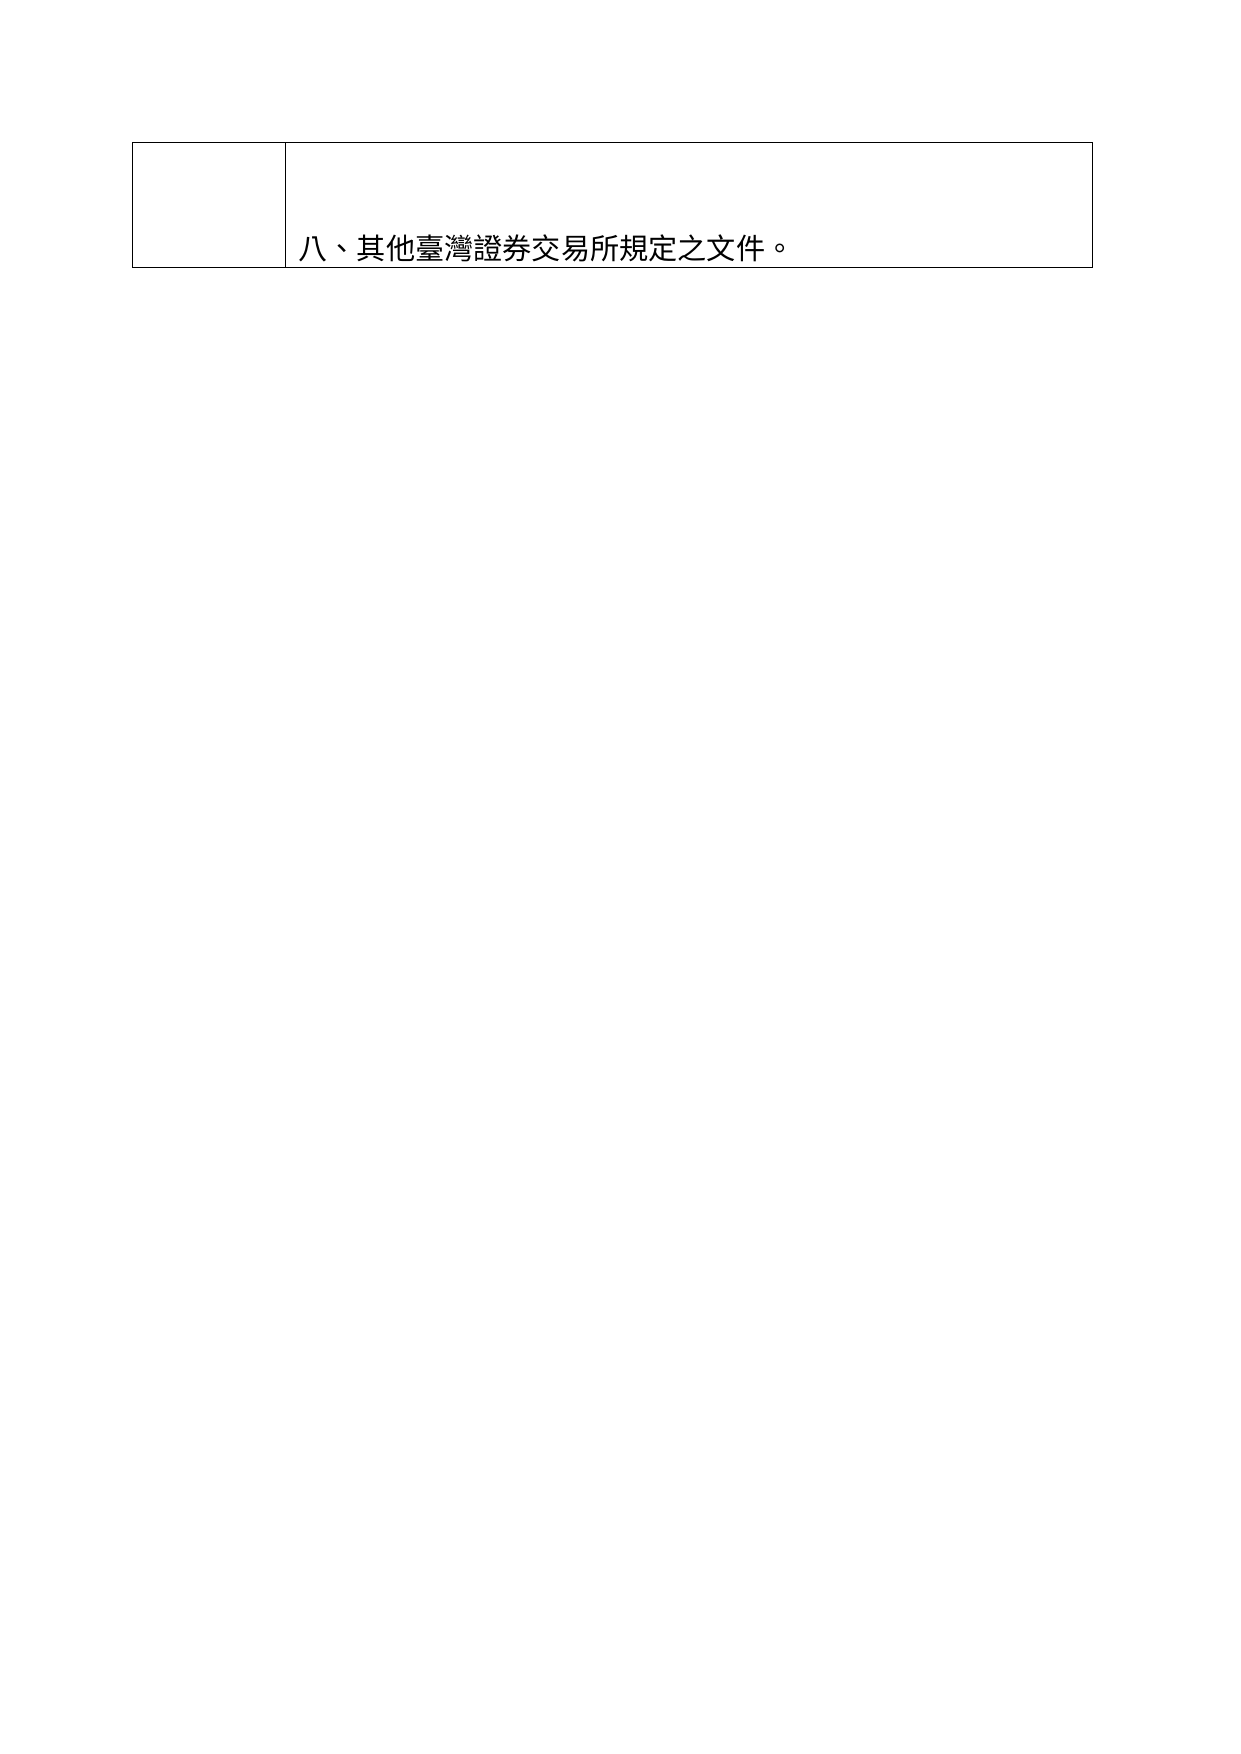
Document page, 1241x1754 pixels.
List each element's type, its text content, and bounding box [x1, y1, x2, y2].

table_cell [133, 143, 285, 267]
table_cell 八、其他臺灣證券交易所規定之文件。 [286, 143, 1092, 267]
